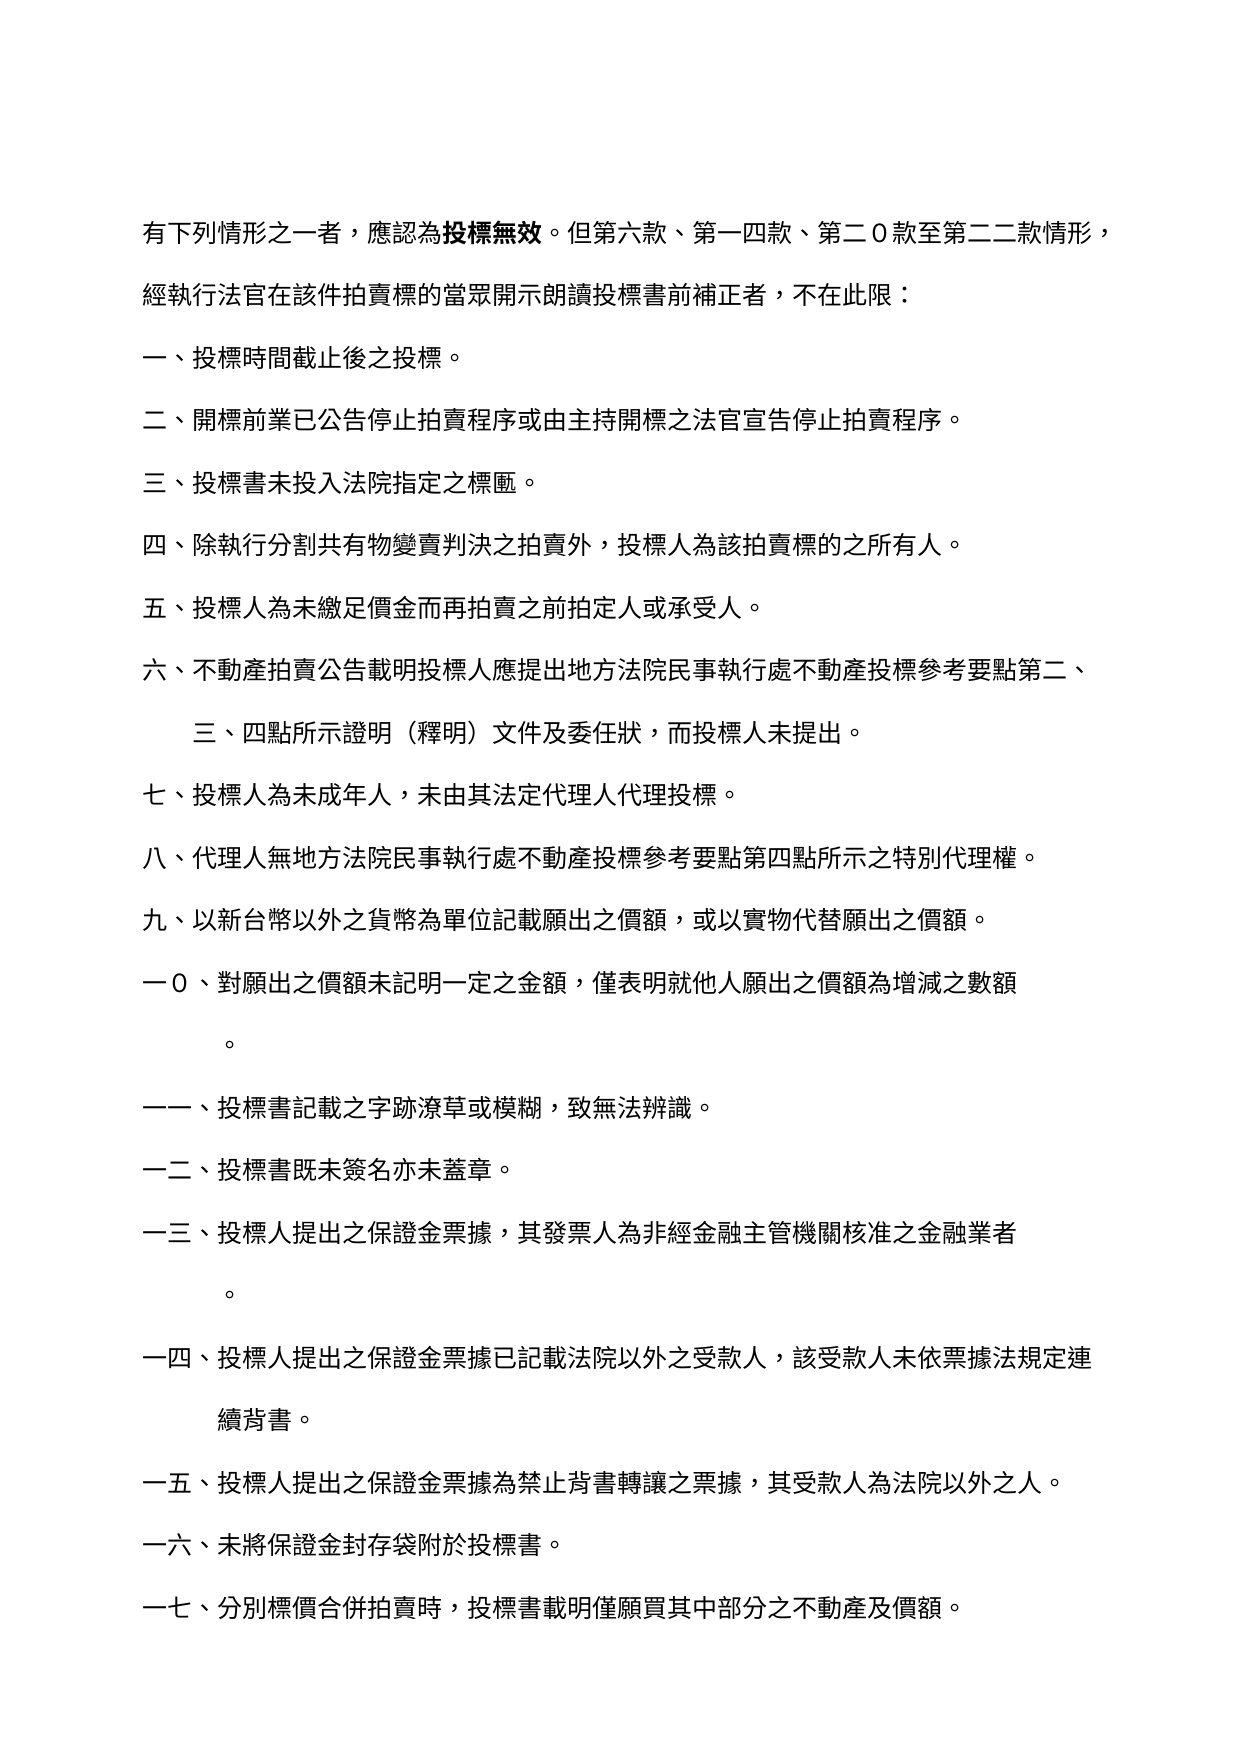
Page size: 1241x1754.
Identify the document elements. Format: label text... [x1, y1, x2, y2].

text 。 [217, 1002, 1098, 1064]
text 六、不動產拍賣公告載明投標人應提出地方法院民事執行處不動產投標參考要點第二、三、四點所示證明（釋明）文件及委任狀，而投標人未提出。 [142, 627, 1098, 752]
text 一一、投標書記載之字跡潦草或模糊，致無法辨識。 [142, 1064, 1098, 1127]
text 五、投標人為未繳足價金而再拍賣之前拍定人或承受人。 [142, 564, 1098, 627]
text 一七、分別標價合併拍賣時，投標書載明僅願買其中部分之不動產及價額。 [142, 1564, 1098, 1627]
text 一六、未將保證金封存袋附於投標書。 [142, 1502, 1098, 1564]
text 有下列情形之一者，應認為投標無效。但第六款、第一四款、第二０款至第二二款情形，經執行法官在該件拍賣標的當眾開示朗讀投標書前補正者，不在此限： [142, 189, 1098, 314]
text 一０、對願出之價額未記明一定之金額，僅表明就他人願出之價額為增減之數額 [142, 939, 1098, 1002]
text 一五、投標人提出之保證金票據為禁止背書轉讓之票據，其受款人為法院以外之人。 [142, 1439, 1098, 1502]
text 八、代理人無地方法院民事執行處不動產投標參考要點第四點所示之特別代理權。 [142, 814, 1098, 877]
text 。 [217, 1252, 1098, 1314]
text 二、開標前業已公告停止拍賣程序或由主持開標之法官宣告停止拍賣程序。 [142, 377, 1098, 439]
text 九、以新台幣以外之貨幣為單位記載願出之價額，或以實物代替願出之價額。 [142, 877, 1098, 939]
text 三、投標書未投入法院指定之標匭。 [142, 439, 1098, 502]
text 一、投標時間截止後之投標。 [142, 314, 1098, 377]
text 一二、投標書既未簽名亦未蓋章。 [142, 1127, 1098, 1189]
text 一三、投標人提出之保證金票據，其發票人為非經金融主管機關核准之金融業者 [142, 1189, 1098, 1252]
text 四、除執行分割共有物變賣判決之拍賣外，投標人為該拍賣標的之所有人。 [142, 502, 1098, 564]
text 一四、投標人提出之保證金票據已記載法院以外之受款人，該受款人未依票據法規定連續背書。 [142, 1314, 1098, 1439]
text 七、投標人為未成年人，未由其法定代理人代理投標。 [142, 752, 1098, 814]
